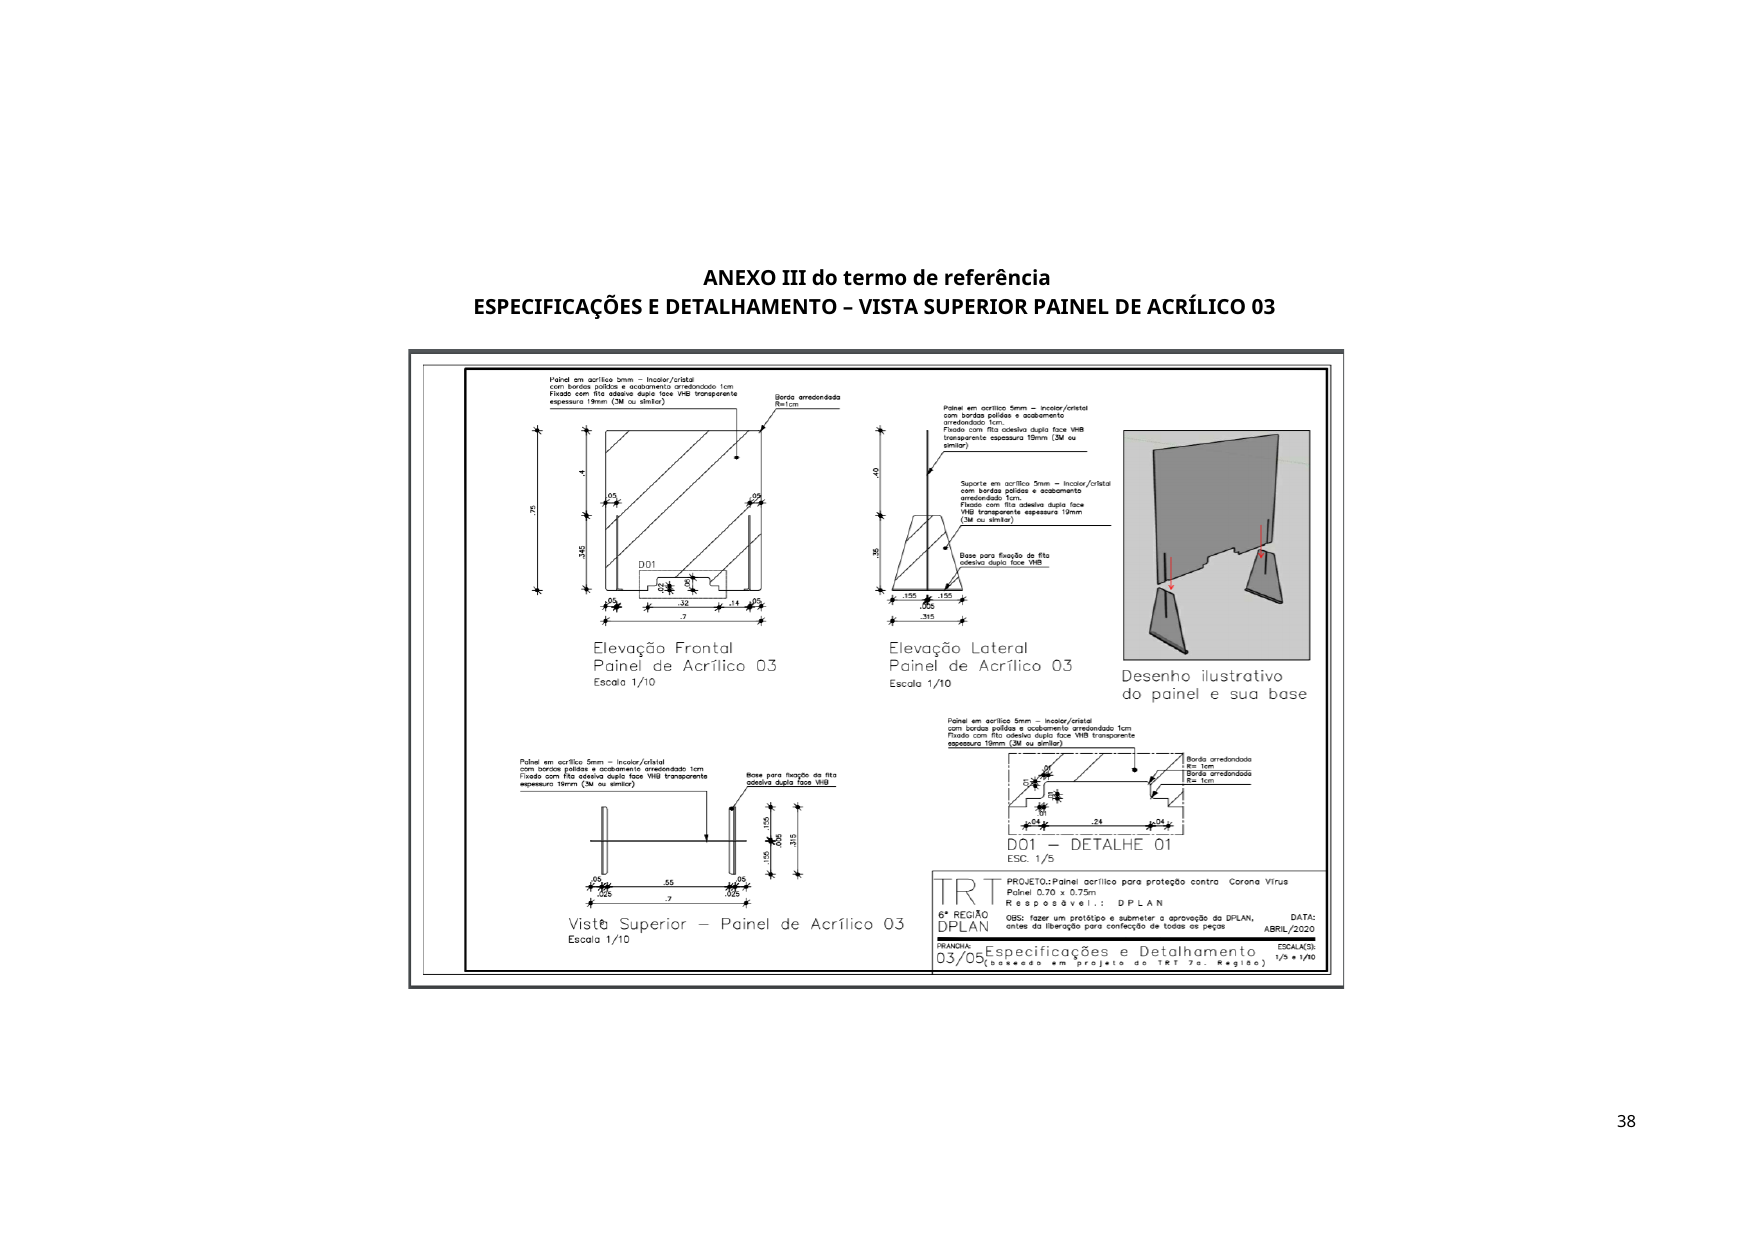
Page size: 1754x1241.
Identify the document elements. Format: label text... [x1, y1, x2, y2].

picture [408, 349, 1345, 989]
text ANEXO III do termo de referência [118, 263, 1636, 292]
text ESPECIFICAÇÕES E DETALHAMENTO – VISTA SUPERIOR PAINEL DE ACRÍLICO 03 [118, 292, 1636, 320]
